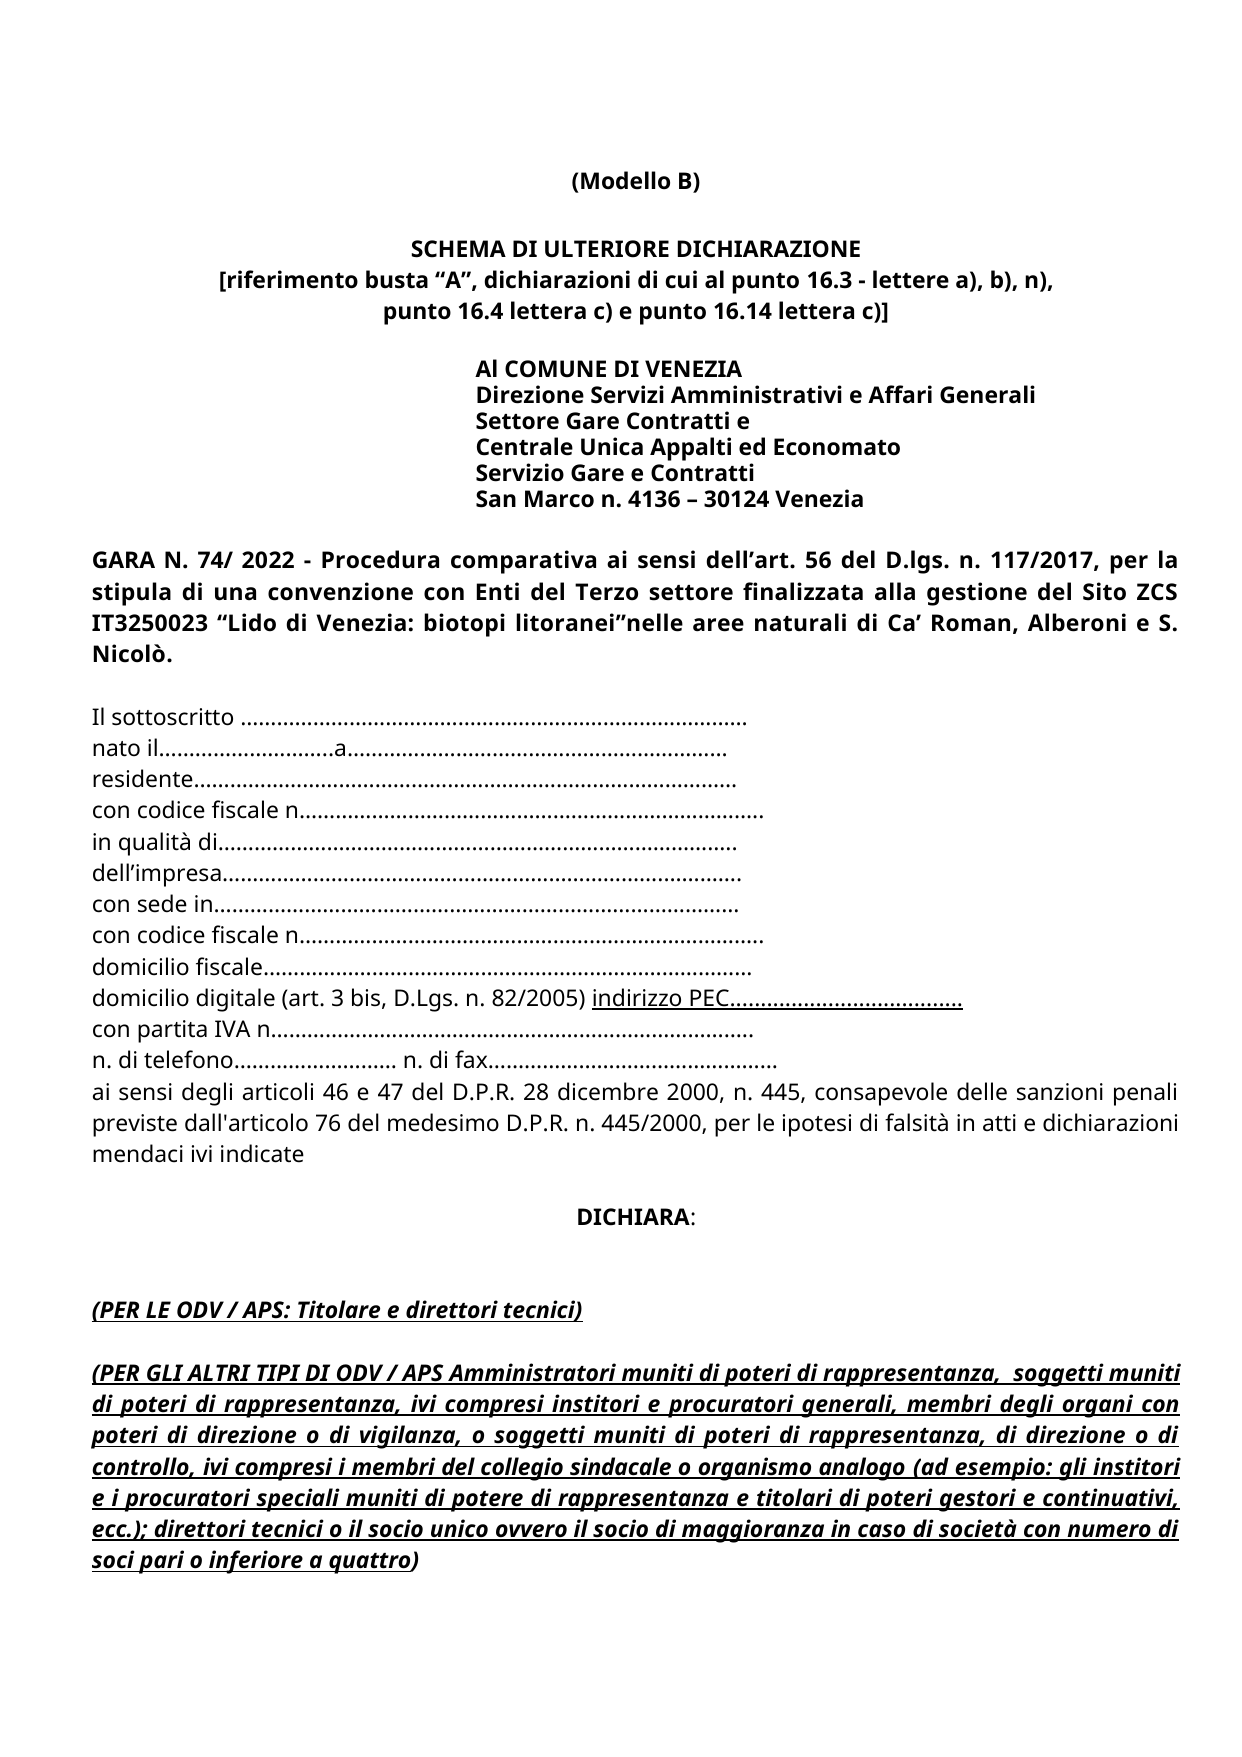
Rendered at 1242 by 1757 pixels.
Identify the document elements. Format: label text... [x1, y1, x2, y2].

text con partita IVA n…………………………………………………………………….. [92, 1013, 1180, 1044]
text DICHIARA: [92, 1200, 1180, 1232]
text di poteri di rappresentanza, ivi compresi institori e procuratori generali, membri degli organi con [92, 1385, 1180, 1414]
text ecc.); direttori tecnici o il socio unico ovvero il socio di maggioranza in caso di società con numero di soci pari o inferiore a quattro) [92, 1510, 1180, 1575]
text con sede in…………………………………………………………………………… [92, 888, 1180, 919]
text poteri di direzione o di vigilanza, o soggetti muniti di poteri di rappresentanza, di direzione o di controllo, ivi compresi i membri del collegio sindacale o organismo analogo (ad esempio: gli institori [92, 1416, 1180, 1477]
text in qualità di………………………………………………………………………….. [92, 825, 1180, 857]
subtitle Al COMUNE DI VENEZIA [180, 358, 1180, 383]
text [riferimento busta “A”, dichiarazioni di cui al punto 16.3 - lettere a), b), n), [92, 264, 1180, 295]
text (Modello B) [92, 164, 1180, 196]
text (PER LE ODV / APS: Titolare e direttori tecnici) [92, 1294, 1180, 1325]
list Direzione Servizi Amministrativi e Affari Generali [475, 383, 1180, 409]
text punto 16.4 lettera c) e punto 16.14 lettera c)] [92, 295, 1180, 326]
text domicilio fiscale……………………………………………………………………… [92, 950, 1180, 982]
text con codice fiscale n………………………………………………………………….. [92, 919, 1180, 950]
text Il sottoscritto ………………………………………………………………………… [92, 700, 1180, 732]
text dell’impresa……………………………………………………………….…………. [92, 857, 1180, 888]
text con codice fiscale n………………………………………………………………….. [92, 794, 1180, 825]
text SCHEMA DI ULTERIORE DICHIARAZIONE [92, 233, 1180, 264]
text ai sensi degli articoli 46 e 47 del D.P.R. 28 dicembre 2000, n. 445, consapevole delle sanzioni penali previste dall'articolo 76 del medesimo D.P.R. n. 445/2000, per le ipotesi di falsità in atti e dichiarazioni mendaci ivi indicate [92, 1075, 1180, 1169]
text GARA N. 74/ 2022 - Procedura comparativa ai sensi dell’art. 56 del D.lgs. n. 117/2017, per la stipula di una convenzione con Enti del Terzo settore finalizzata alla gestione del Sito ZCS IT3250023 “Lido di Venezia: biotopi litoranei”nelle aree naturali di Ca’ Roman, Alberoni e S. Nicolò. [92, 544, 1180, 669]
text (PER GLI ALTRI TIPI DI ODV / APS Amministratori muniti di poteri di rappresentanza, soggetti muniti [92, 1357, 1180, 1383]
text residente……………………………………………………………………………… [92, 763, 1180, 794]
list San Marco n. 4136 – 30124 Venezia [168, 487, 1180, 513]
list Settore Gare Contratti e [168, 409, 1180, 435]
list Servizio Gare e Contratti [168, 461, 1180, 487]
text domicilio digitale (art. 3 bis, D.Lgs. n. 82/2005) indirizzo PEC...................................... [92, 982, 1180, 1013]
text nato il………………………..a……………………………………………………… [92, 732, 1180, 763]
text e i procuratori speciali muniti di potere di rappresentanza e titolari di poteri gestori e continuativi, [92, 1479, 1180, 1508]
text n. di telefono……………………… n. di fax………………………………………… [92, 1044, 1180, 1075]
list Centrale Unica Appalti ed Economato [168, 435, 1180, 461]
